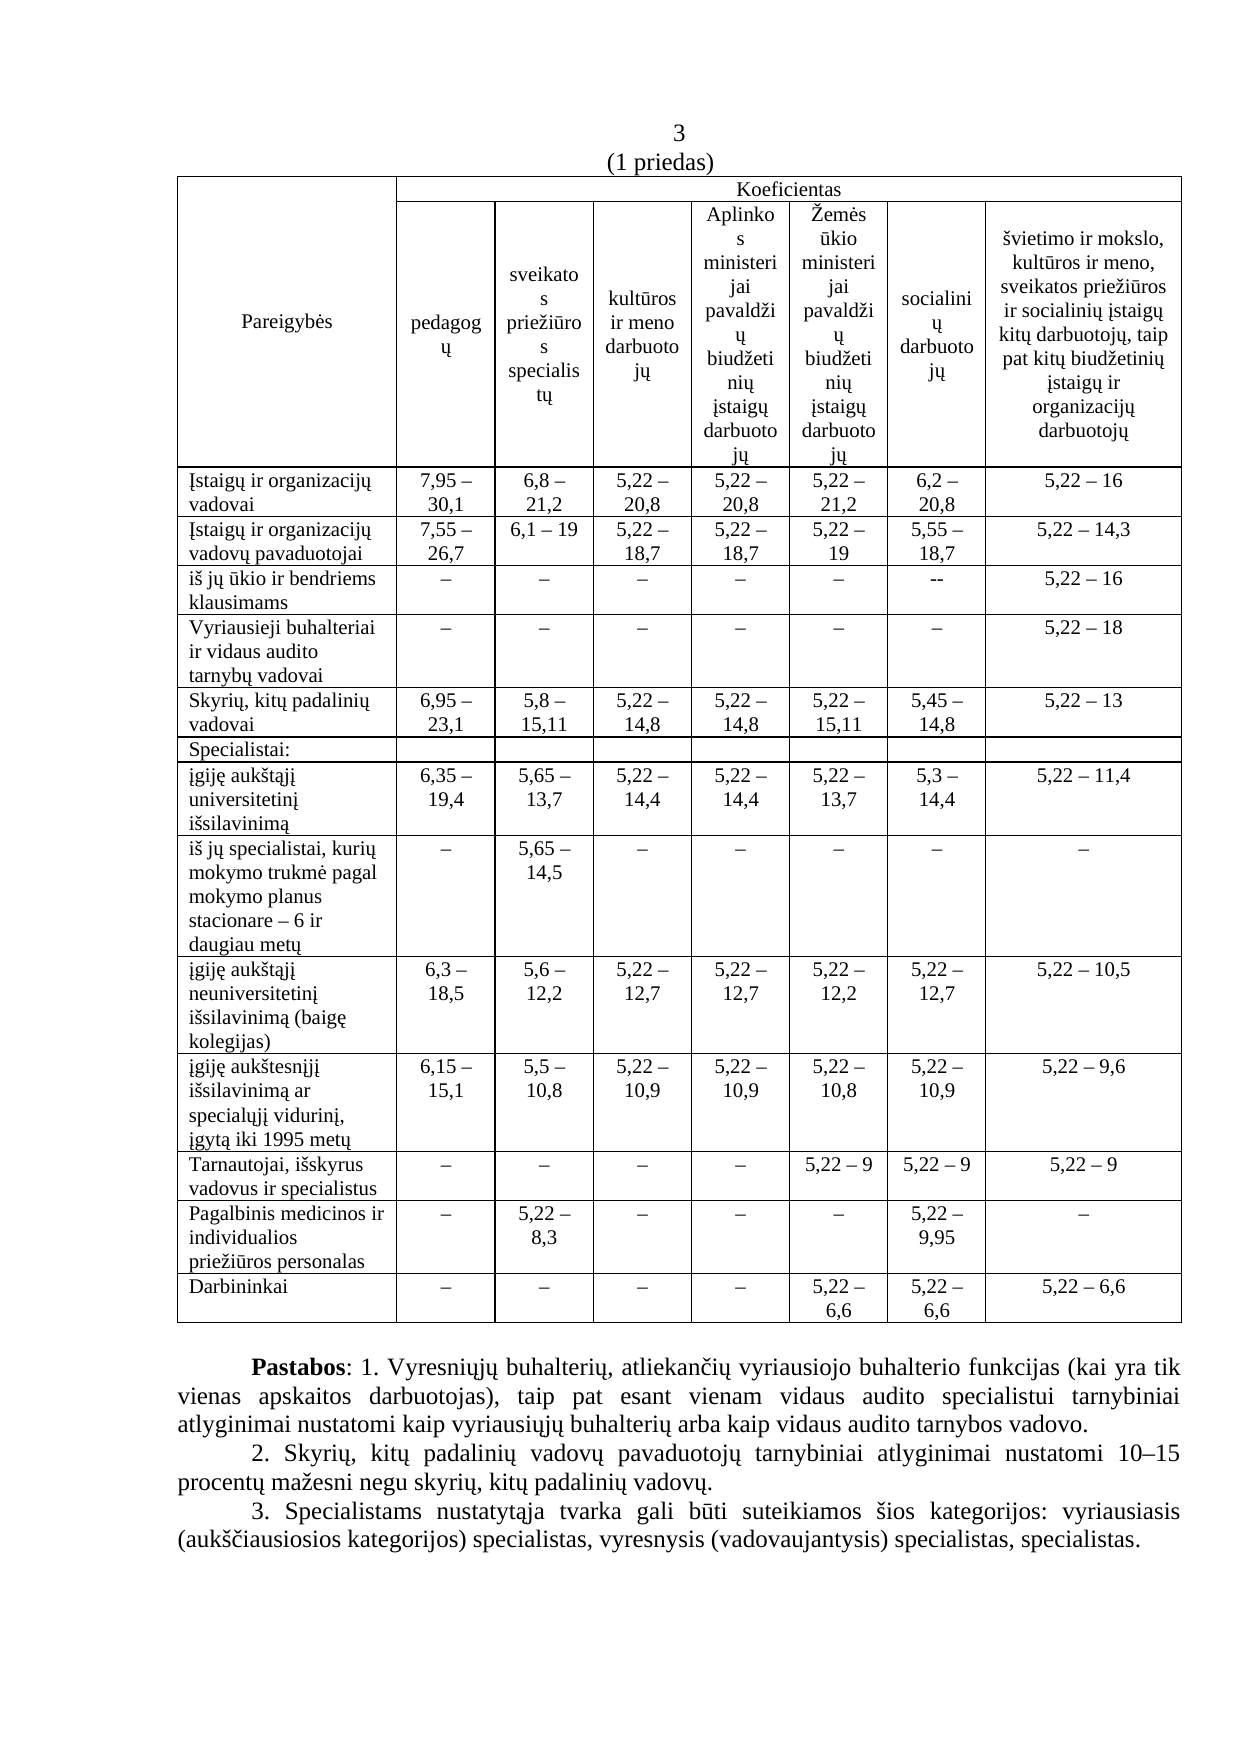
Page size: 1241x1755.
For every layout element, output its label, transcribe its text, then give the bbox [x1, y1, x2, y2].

table_cell pedagogų [397, 202, 494, 466]
table_cell 5,22 – 21,2 [790, 468, 887, 516]
table_cell 5,65 – 13,7 [496, 763, 593, 835]
table_cell iš jų ūkio ir bendriems klausimams [178, 566, 396, 614]
table_cell 5,22 – 12,7 [594, 957, 691, 1053]
table_cell 5,22 – 14,4 [692, 763, 789, 835]
table_cell iš jų specialistai, kurių mokymo trukmė pagal mokymo planus stacionare – 6 ir daugiau metų [178, 836, 396, 956]
table_cell 6,3 – 18,5 [397, 957, 494, 1053]
table_cell 5,22 – 16 [986, 468, 1181, 516]
table_cell 5,22 – 6,6 [790, 1274, 887, 1322]
table_cell 5,22 – 9,95 [888, 1201, 985, 1273]
table_cell 5,22 – 9,6 [986, 1054, 1181, 1151]
table_cell 5,22 – 10,8 [790, 1054, 887, 1151]
table_cell 5,22 – 10,9 [888, 1054, 985, 1151]
table_cell 5,22 – 9 [986, 1152, 1181, 1200]
table_cell [594, 738, 691, 761]
table_cell Aplinkos ministerijai pavaldžių biudžetinių įstaigų darbuotojų [692, 202, 789, 466]
table_cell -- [888, 566, 985, 614]
table_cell įgiję aukštąjį neuniversitetinį išsilavinimą (baigę kolegijas) [178, 957, 396, 1053]
table_cell – [594, 566, 691, 614]
table_cell [790, 738, 887, 761]
table_cell 5,22 – 19 [790, 517, 887, 565]
table_cell – [594, 836, 691, 956]
table_cell Tarnautojai, išskyrus vadovus ir specialistus [178, 1152, 396, 1200]
table_cell – [986, 836, 1181, 956]
table_cell 5,22 – 10,5 [986, 957, 1181, 1053]
table_cell 5,22 – 13,7 [790, 763, 887, 835]
table_cell 6,1 – 19 [496, 517, 593, 565]
table_cell 5,22 – 12,7 [888, 957, 985, 1053]
table_cell – [692, 566, 789, 614]
table_cell 5,22 – 14,4 [594, 763, 691, 835]
text Pastabos: 1. Vyresniųjų buhalterių, atliekančių vyriausiojo buhalterio funkcijas (kai yra tik vienas apskaitos darbuotojas), taip pat esant vienam vidaus audito specialistui tarnybiniai atlyginimai nustatomi kaip vyriausiųjų buhalterių arba kaip vidaus audito tarnybos vadovo. [177, 1352, 1181, 1438]
table_cell [496, 738, 593, 761]
table_cell – [594, 1152, 691, 1200]
table_cell 5,22 – 14,3 [986, 517, 1181, 565]
table_cell Specialistai: [178, 738, 396, 761]
table_cell įgiję aukštesnįjį išsilavinimą ar specialųjį vidurinį, įgytą iki 1995 metų [178, 1054, 396, 1151]
table_cell 5,22 – 15,11 [790, 688, 887, 736]
table_cell Darbininkai [178, 1274, 396, 1322]
table_cell Įstaigų ir organizacijų vadovai [178, 468, 396, 516]
table_cell – [397, 566, 494, 614]
table_cell [986, 738, 1181, 761]
table_cell [397, 738, 494, 761]
table_cell Žemės ūkio ministerijai pavaldžių biudžetinių įstaigų darbuotojų [790, 202, 887, 466]
table_cell – [692, 1274, 789, 1322]
table_cell 5,22 – 18 [986, 615, 1181, 687]
table_cell 5,22 – 12,7 [692, 957, 789, 1053]
table_cell 5,22 – 11,4 [986, 763, 1181, 835]
table_cell – [496, 1152, 593, 1200]
table_cell 5,65 – 14,5 [496, 836, 593, 956]
table_cell – [692, 615, 789, 687]
table_cell – [692, 1201, 789, 1273]
table_cell kultūros ir meno darbuotojų [594, 202, 691, 466]
text 2. Skyrių, kitų padalinių vadovų pavaduotojų tarnybiniai atlyginimai nustatomi 10–15 procentų mažesni negu skyrių, kitų padalinių vadovų. [177, 1438, 1181, 1496]
table_cell 7,55 – 26,7 [397, 517, 494, 565]
table_cell 5,22 – 12,2 [790, 957, 887, 1053]
table_cell 5,8 – 15,11 [496, 688, 593, 736]
table_header Pareigybės [178, 177, 396, 466]
table_cell Vyriausieji buhalteriai ir vidaus audito tarnybų vadovai [178, 615, 396, 687]
table_cell – [692, 836, 789, 956]
table_cell – [496, 1274, 593, 1322]
table_cell 5,22 – 13 [986, 688, 1181, 736]
table_cell [692, 738, 789, 761]
table_cell 6,35 – 19,4 [397, 763, 494, 835]
table_cell 5,22 – 9 [790, 1152, 887, 1200]
table_cell – [986, 1201, 1181, 1273]
table_cell – [496, 615, 593, 687]
table_cell – [888, 836, 985, 956]
table_cell 5,22 – 18,7 [692, 517, 789, 565]
table_cell sveikatos priežiūros specialistų [496, 202, 593, 466]
table_cell – [790, 1201, 887, 1273]
table_cell 5,22 – 10,9 [594, 1054, 691, 1151]
table_cell 5,3 – 14,4 [888, 763, 985, 835]
table_cell 5,22 – 18,7 [594, 517, 691, 565]
table_cell – [397, 836, 494, 956]
table_cell – [888, 615, 985, 687]
table_cell – [692, 1152, 789, 1200]
table_cell 5,22 – 14,8 [594, 688, 691, 736]
table_cell 5,45 – 14,8 [888, 688, 985, 736]
table_header Koeficientas [397, 177, 1181, 201]
table_cell 6,95 – 23,1 [397, 688, 494, 736]
text 3. Specialistams nustatytąja tvarka gali būti suteikiamos šios kategorijos: vyriausiasis (aukščiausiosios kategorijos) specialistas, vyresnysis (vadovaujantysis) specialistas, specialistas. [177, 1496, 1181, 1553]
table_cell 5,5 – 10,8 [496, 1054, 593, 1151]
table_cell socialinių darbuotojų [888, 202, 985, 466]
table_cell – [397, 1201, 494, 1273]
table_cell įgiję aukštąjį universitetinį išsilavinimą [178, 763, 396, 835]
table_cell 5,22 – 6,6 [888, 1274, 985, 1322]
table_cell 5,22 – 14,8 [692, 688, 789, 736]
table_cell – [790, 615, 887, 687]
table_cell 6,15 – 15,1 [397, 1054, 494, 1151]
table_cell – [594, 1201, 691, 1273]
table_cell 5,6 – 12,2 [496, 957, 593, 1053]
table_cell 5,22 – 20,8 [692, 468, 789, 516]
table_cell Įstaigų ir organizacijų vadovų pavaduotojai [178, 517, 396, 565]
table_cell 5,22 – 10,9 [692, 1054, 789, 1151]
table_cell – [397, 1274, 494, 1322]
table_cell 5,22 – 16 [986, 566, 1181, 614]
table_cell 6,8 – 21,2 [496, 468, 593, 516]
table_cell 5,22 – 6,6 [986, 1274, 1181, 1322]
table_cell 5,22 – 8,3 [496, 1201, 593, 1273]
table_cell 5,22 – 20,8 [594, 468, 691, 516]
table_cell – [594, 1274, 691, 1322]
table_cell [888, 738, 985, 761]
table_cell – [496, 566, 593, 614]
table_cell 5,22 – 9 [888, 1152, 985, 1200]
table_cell – [397, 615, 494, 687]
table_cell Skyrių, kitų padalinių vadovai [178, 688, 396, 736]
table_cell 5,55 – 18,7 [888, 517, 985, 565]
table_cell švietimo ir mokslo, kultūros ir meno, sveikatos priežiūros ir socialinių įstaigų kitų darbuotojų, taip pat kitų biudžetinių įstaigų ir organizacijų darbuotojų [986, 202, 1181, 466]
table_cell – [790, 566, 887, 614]
table_cell 7,95 – 30,1 [397, 468, 494, 516]
table_cell – [790, 836, 887, 956]
table_cell 6,2 – 20,8 [888, 468, 985, 516]
table_cell – [397, 1152, 494, 1200]
table_cell – [594, 615, 691, 687]
table_cell Pagalbinis medicinos ir individualios priežiūros personalas [178, 1201, 396, 1273]
